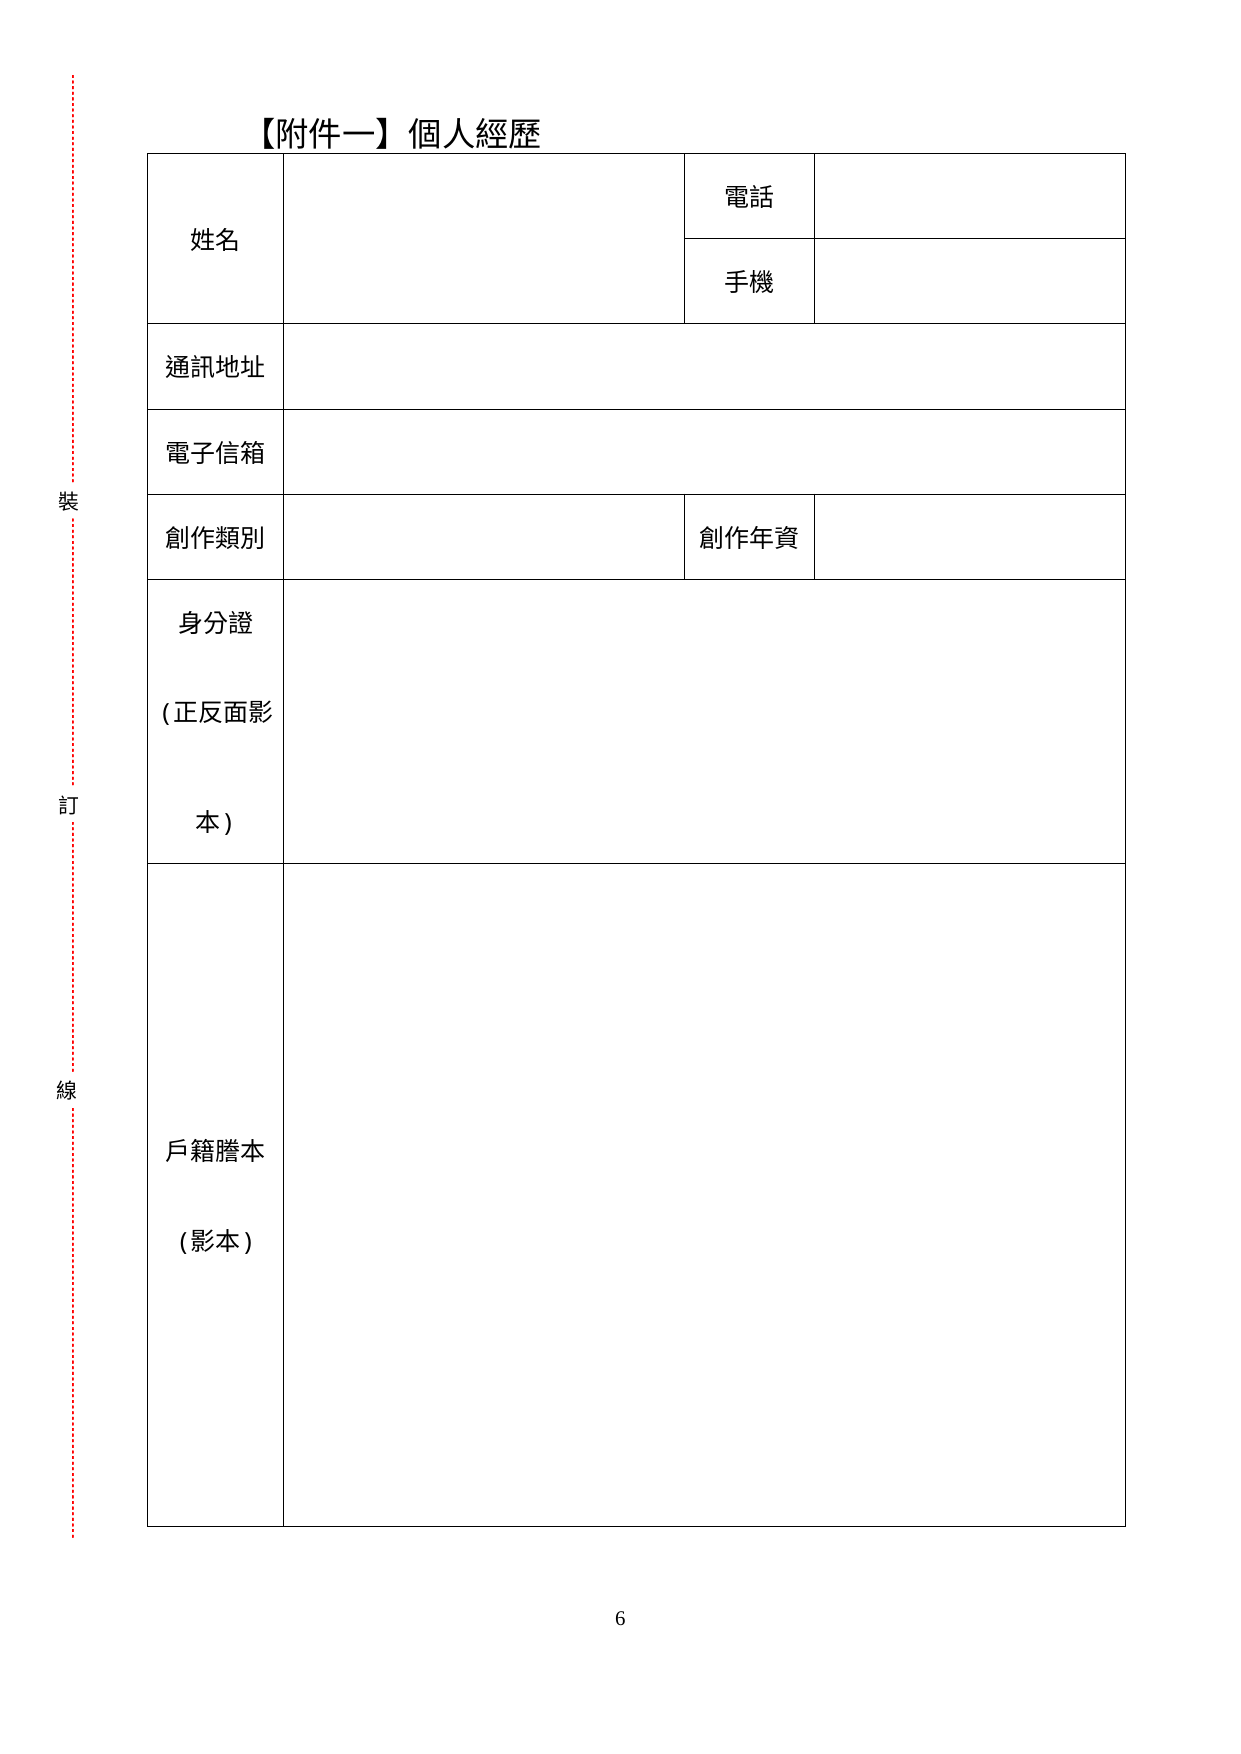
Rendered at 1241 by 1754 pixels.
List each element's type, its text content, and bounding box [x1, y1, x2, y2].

table_header 電話 [685, 154, 814, 238]
table_cell 電子信箱 [148, 410, 283, 493]
table_cell [284, 324, 1125, 408]
table_cell 手機 [685, 239, 814, 323]
table_cell [284, 580, 1125, 863]
table_cell 創作類別 [148, 495, 283, 579]
table_cell [284, 495, 684, 579]
table_cell [284, 864, 1125, 1526]
table_cell [815, 495, 1125, 579]
table_cell [284, 410, 1125, 493]
table_cell 通訊地址 [148, 324, 283, 408]
table_cell 創作年資 [685, 495, 814, 579]
table_cell 身分證 (正反面影本) [148, 580, 283, 863]
table_header [815, 154, 1125, 238]
table_cell [815, 239, 1125, 323]
text 【附件一】個人經歷 [242, 91, 1092, 153]
table_header 姓名 [148, 154, 283, 323]
table_cell 戶籍謄本 (影本) [148, 864, 283, 1526]
table_header [284, 154, 684, 323]
